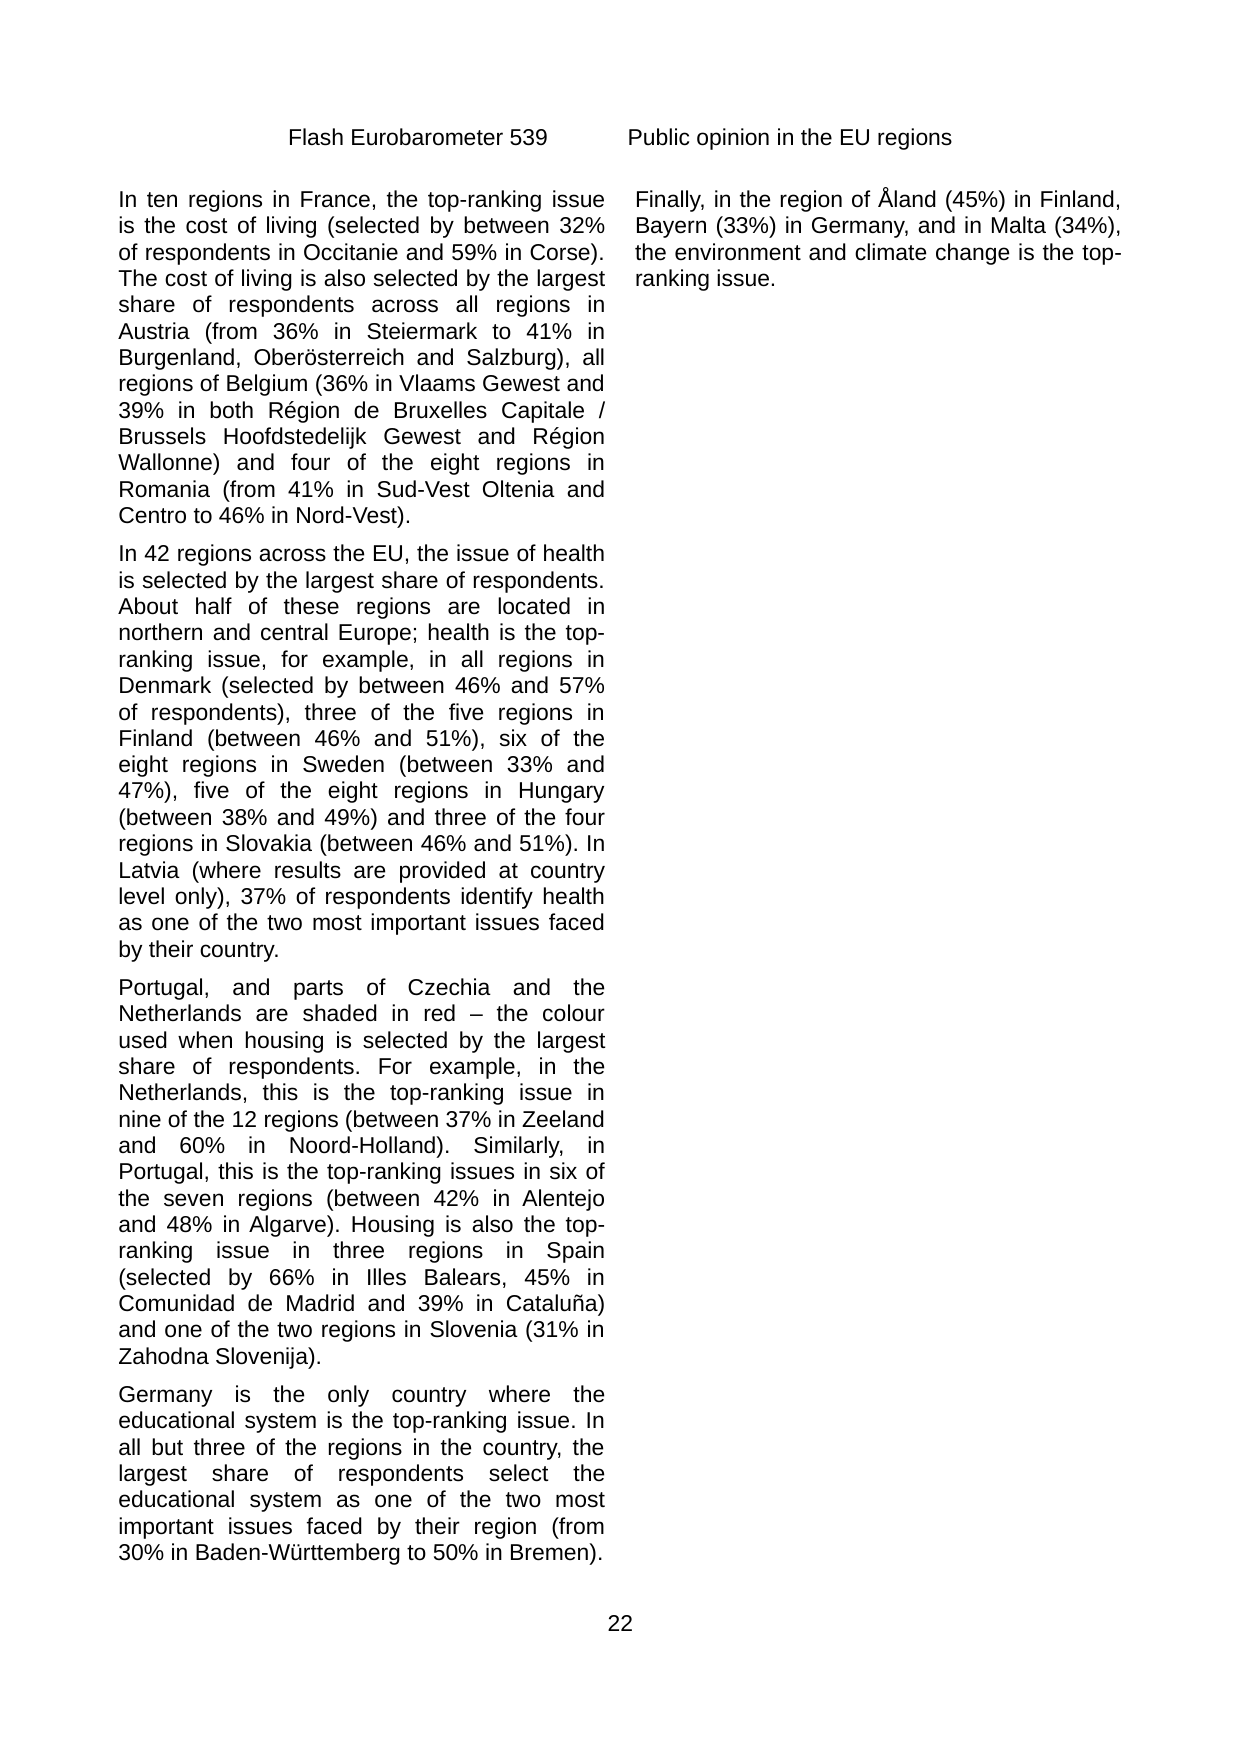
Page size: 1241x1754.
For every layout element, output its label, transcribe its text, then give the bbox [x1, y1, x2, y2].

text Finally, in the region of Åland (45%) in Finland, Bayern (33%) in Germany, and in Malta (34%), the environment and climate change is the top-ranking issue. [635, 186, 1122, 291]
text In 42 regions across the EU, the issue of health is selected by the largest share of respondents. About half of these regions are located in northern and central Europe; health is the top- ranking issue, for example, in all regions in Denmark (selected by between 46% and 57% of respondents), three of the five regions in Finland (between 46% and 51%), six of the eight regions in Sweden (between 33% and 47%), five of the eight regions in Hungary (between 38% and 49%) and three of the four regions in Slovakia (between 46% and 51%). In Latvia (where results are provided at country level only), 37% of respondents identify health as one of the two most important issues faced by their country. [118, 540, 605, 962]
text Portugal, and parts of Czechia and the Netherlands are shaded in red – the colour used when housing is selected by the largest share of respondents. For example, in the Netherlands, this is the top-ranking issue in nine of the 12 regions (between 37% in Zeeland and 60% in Noord-Holland). Similarly, in Portugal, this is the top-ranking issues in six of the seven regions (between 42% in Alentejo and 48% in Algarve). Housing is also the top-ranking issue in three regions in Spain (selected by 66% in Illes Balears, 45% in Comunidad de Madrid and 39% in Cataluña) and one of the two regions in Slovenia (31% in Zahodna Slovenija). [118, 974, 605, 1369]
text In ten regions in France, the top-ranking issue is the cost of living (selected by between 32% of respondents in Occitanie and 59% in Corse). The cost of living is also selected by the largest share of respondents across all regions in Austria (from 36% in Steiermark to 41% in Burgenland, Oberösterreich and Salzburg), all regions of Belgium (36% in Vlaams Gewest and 39% in both Région de Bruxelles Capitale / Brussels Hoofdstedelijk Gewest and Région Wallonne) and four of the eight regions in Romania (from 41% in Sud-Vest Oltenia and Centro to 46% in Nord-Vest). [118, 186, 605, 528]
text Germany is the only country where the educational system is the top-ranking issue. In all but three of the regions in the country, the largest share of respondents select the educational system as one of the two most important issues faced by their region (from 30% in Baden-Württemberg to 50% in Bremen). [118, 1381, 605, 1566]
